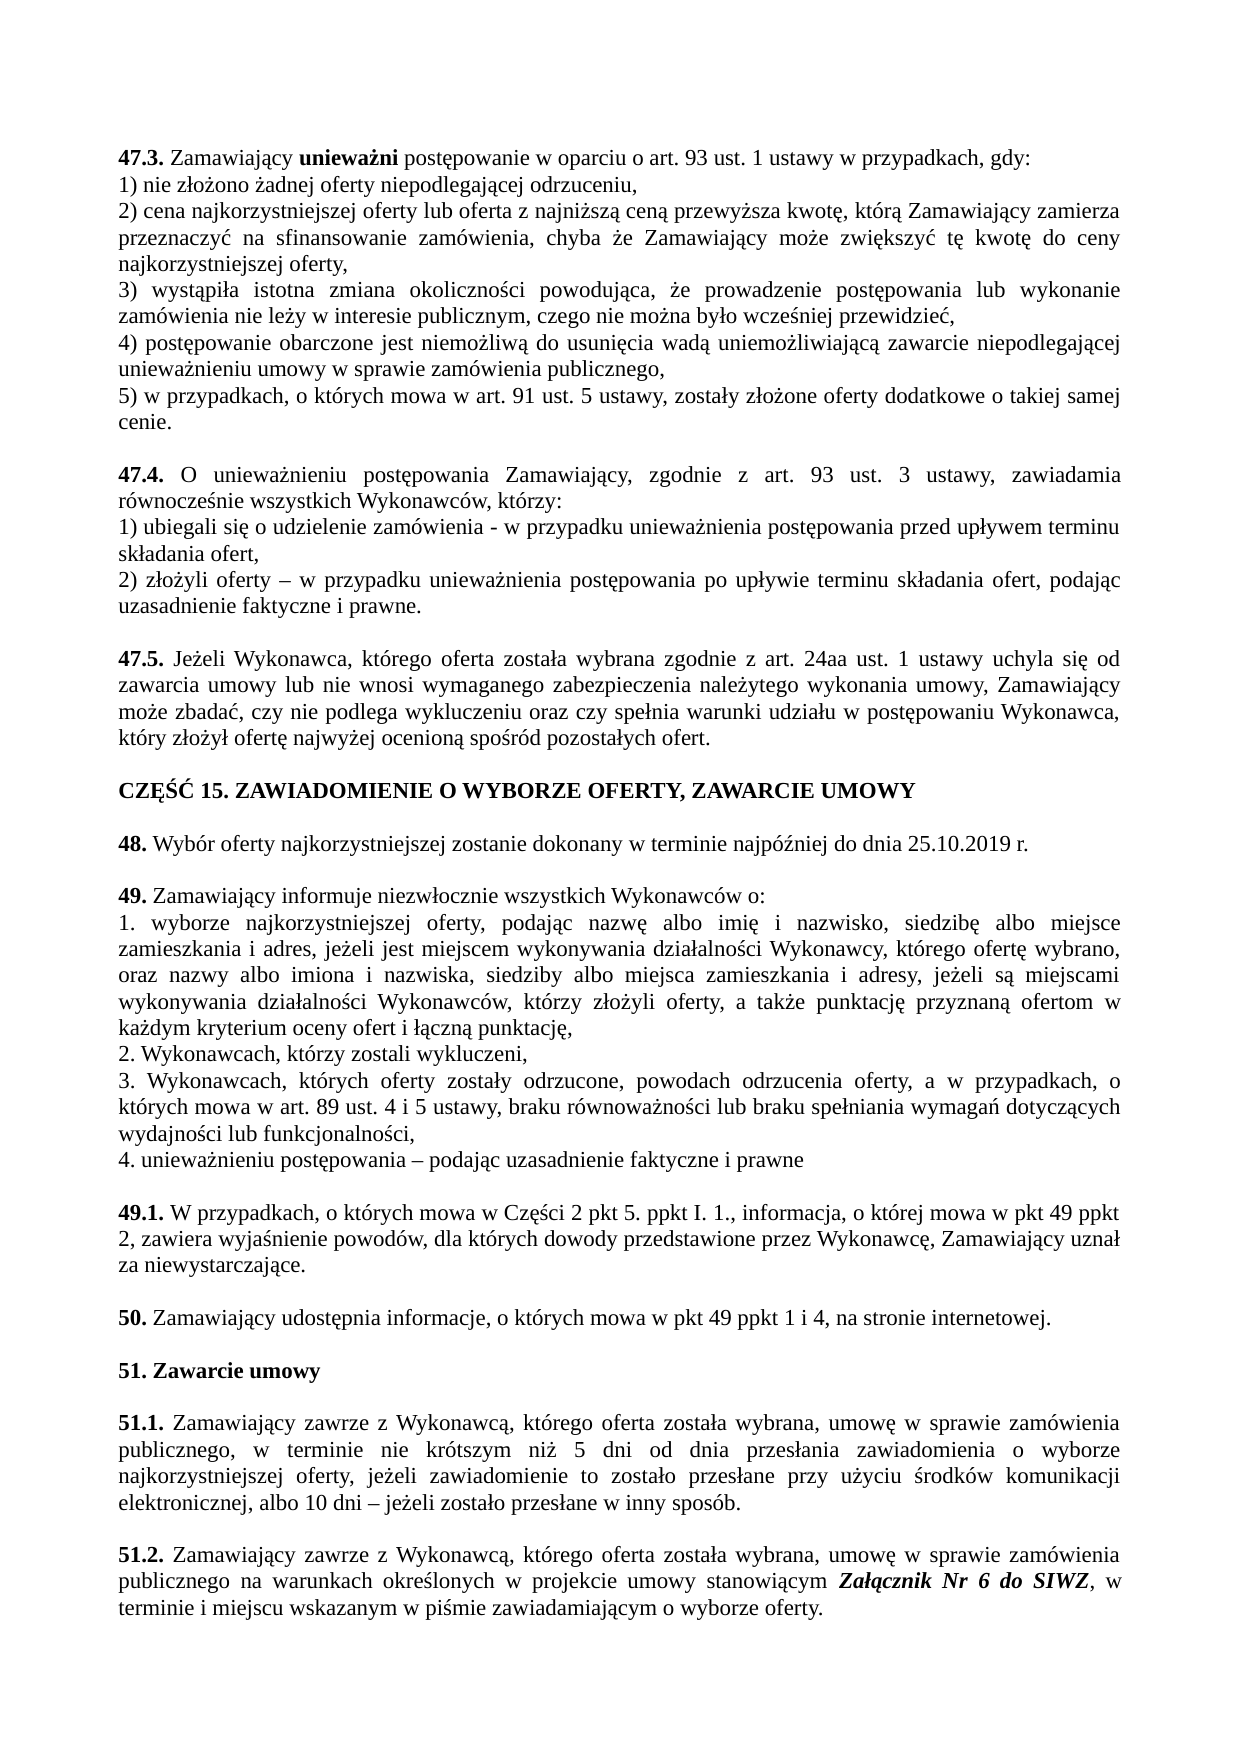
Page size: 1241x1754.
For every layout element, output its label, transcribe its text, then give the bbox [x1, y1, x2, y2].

text 47.3. Zamawiający unieważni postępowanie w oparciu o art. 93 ust. 1 ustawy w przypadkach, gdy: [118, 144, 1122, 171]
text 47.5. Jeżeli Wykonawca, którego oferta została wybrana zgodnie z art. 24aa ust. 1 ustawy uchyla się od zawarcia umowy lub nie wnosi wymaganego zabezpieczenia należytego wykonania umowy, Zamawiający może zbadać, czy nie podlega wykluczeniu oraz czy spełnia warunki udziału w postępowaniu Wykonawca, który złożył ofertę najwyżej ocenioną spośród pozostałych ofert. [118, 645, 1122, 751]
text 2. Wykonawcach, którzy zostali wykluczeni, [118, 1041, 1122, 1067]
text 1) ubiegali się o udzielenie zamówienia - w przypadku unieważnienia postępowania przed upływem terminu składania ofert, [118, 513, 1122, 566]
text 3) wystąpiła istotna zmiana okoliczności powodująca, że prowadzenie postępowania lub wykonanie zamówienia nie leży w interesie publicznym, czego nie można było wcześniej przewidzieć, [118, 276, 1122, 329]
text 51.2. Zamawiający zawrze z Wykonawcą, którego oferta została wybrana, umowę w sprawie zamówienia publicznego na warunkach określonych w projekcie umowy stanowiącym Załącznik Nr 6 do SIWZ, w terminie i miejscu wskazanym w piśmie zawiadamiającym o wyborze oferty. [118, 1541, 1122, 1620]
text 4. unieważnieniu postępowania – podając uzasadnienie faktyczne i prawne [118, 1146, 1122, 1172]
text 47.4. O unieważnieniu postępowania Zamawiający, zgodnie z art. 93 ust. 3 ustawy, zawiadamia równocześnie wszystkich Wykonawców, którzy: [118, 461, 1122, 513]
text 51. Zawarcie umowy [118, 1357, 1122, 1383]
text 50. Zamawiający udostępnia informacje, o których mowa w pkt 49 ppkt 1 i 4, na stronie internetowej. [118, 1304, 1122, 1330]
text 2) cena najkorzystniejszej oferty lub oferta z najniższą ceną przewyższa kwotę, którą Zamawiający zamierza przeznaczyć na sfinansowanie zamówienia, chyba że Zamawiający może zwiększyć tę kwotę do ceny najkorzystniejszej oferty, [118, 197, 1122, 276]
text 48. Wybór oferty najkorzystniejszej zostanie dokonany w terminie najpóźniej do dnia 25.10.2019 r. [118, 830, 1122, 856]
text 2) złożyli oferty – w przypadku unieważnienia postępowania po upływie terminu składania ofert, podając uzasadnienie faktyczne i prawne. [118, 566, 1122, 619]
text 3. Wykonawcach, których oferty zostały odrzucone, powodach odrzucenia oferty, a w przypadkach, o których mowa w art. 89 ust. 4 i 5 ustawy, braku równoważności lub braku spełniania wymagań dotyczących wydajności lub funkcjonalności, [118, 1067, 1122, 1146]
text CZĘŚĆ 15. ZAWIADOMIENIE O WYBORZE OFERTY, ZAWARCIE UMOWY [118, 777, 1122, 803]
text 49. Zamawiający informuje niezwłocznie wszystkich Wykonawców o: [118, 882, 1122, 909]
text 1. wyborze najkorzystniejszej oferty, podając nazwę albo imię i nazwisko, siedzibę albo miejsce zamieszkania i adres, jeżeli jest miejscem wykonywania działalności Wykonawcy, którego ofertę wybrano, oraz nazwy albo imiona i nazwiska, siedziby albo miejsca zamieszkania i adresy, jeżeli są miejscami wykonywania działalności Wykonawców, którzy złożyli oferty, a także punktację przyznaną ofertom w każdym kryterium oceny ofert i łączną punktację, [118, 909, 1122, 1041]
text 49.1. W przypadkach, o których mowa w Części 2 pkt 5. ppkt I. 1., informacja, o której mowa w pkt 49 ppkt 2, zawiera wyjaśnienie powodów, dla których dowody przedstawione przez Wykonawcę, Zamawiający uznał za niewystarczające. [118, 1199, 1122, 1278]
text 5) w przypadkach, o których mowa w art. 91 ust. 5 ustawy, zostały złożone oferty dodatkowe o takiej samej cenie. [118, 382, 1122, 434]
text 1) nie złożono żadnej oferty niepodlegającej odrzuceniu, [118, 171, 1122, 197]
text 4) postępowanie obarczone jest niemożliwą do usunięcia wadą uniemożliwiającą zawarcie niepodlegającej unieważnieniu umowy w sprawie zamówienia publicznego, [118, 329, 1122, 382]
text 51.1. Zamawiający zawrze z Wykonawcą, którego oferta została wybrana, umowę w sprawie zamówienia publicznego, w terminie nie krótszym niż 5 dni od dnia przesłania zawiadomienia o wyborze najkorzystniejszej oferty, jeżeli zawiadomienie to zostało przesłane przy użyciu środków komunikacji elektronicznej, albo 10 dni – jeżeli zostało przesłane w inny sposób. [118, 1409, 1122, 1515]
